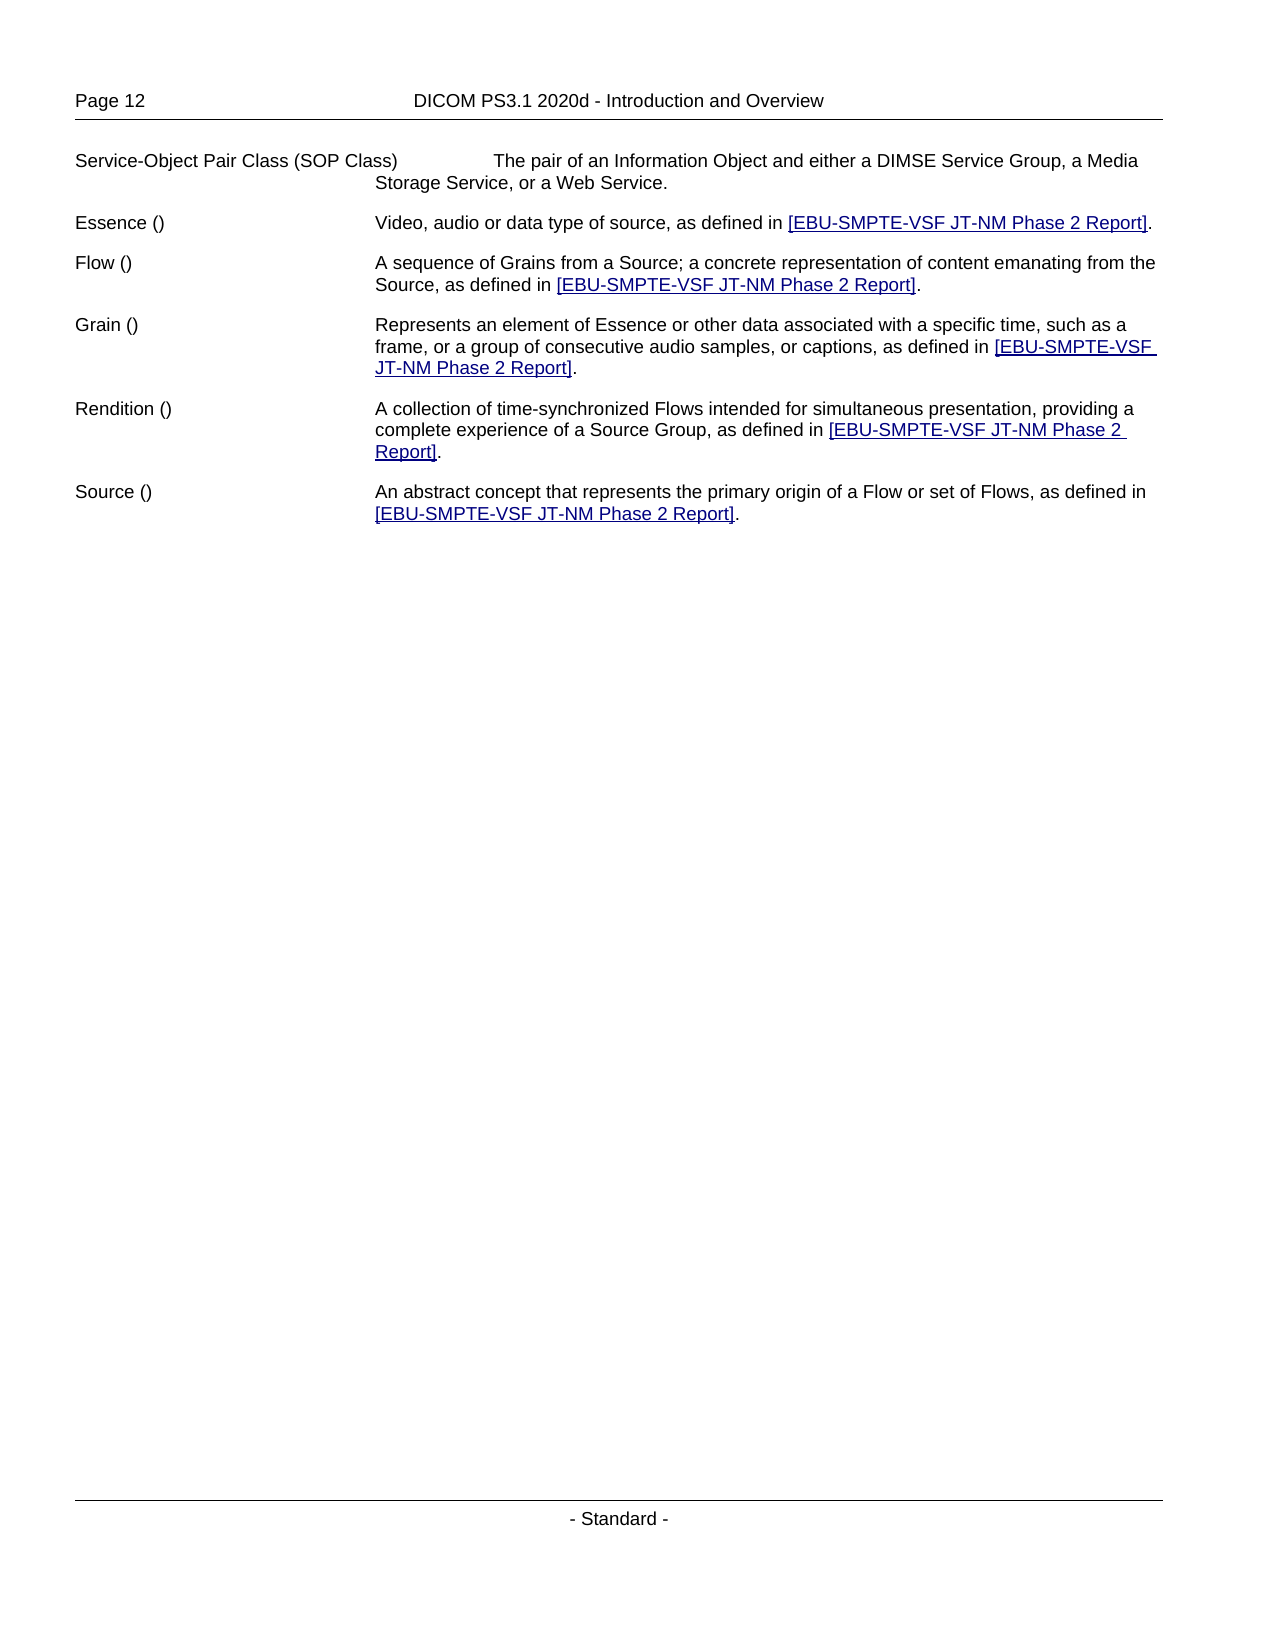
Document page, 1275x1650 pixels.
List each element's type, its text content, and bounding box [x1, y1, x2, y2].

text Source () An abstract concept that represents the primary origin of a Flow or set of Flows, as defined in [EBU-SMPTE-VSF JT-NM Phase 2 Report]. [75, 481, 1162, 524]
text Service-Object Pair Class (SOP Class) The pair of an Information Object and either a DIMSE Service Group, a Media Storage Service, or a Web Service. [75, 150, 1162, 193]
text Flow () A sequence of Grains from a Source; a concrete representation of content emanating from the Source, as defined in [EBU-SMPTE-VSF JT-NM Phase 2 Report]. [75, 252, 1162, 295]
text Rendition () A collection of time-synchronized Flows intended for simultaneous presentation, providing a complete experience of a Source Group, as defined in [EBU-SMPTE-VSF JT-NM Phase 2 Report]. [75, 397, 1162, 462]
text Grain () Represents an element of Essence or other data associated with a specific time, such as a frame, or a group of consecutive audio samples, or captions, as defined in [EBU-SMPTE-VSF JT-NM Phase 2 Report]. [75, 314, 1162, 379]
text Essence () Video, audio or data type of source, as defined in [EBU-SMPTE-VSF JT-NM Phase 2 Report]. [75, 212, 1162, 233]
